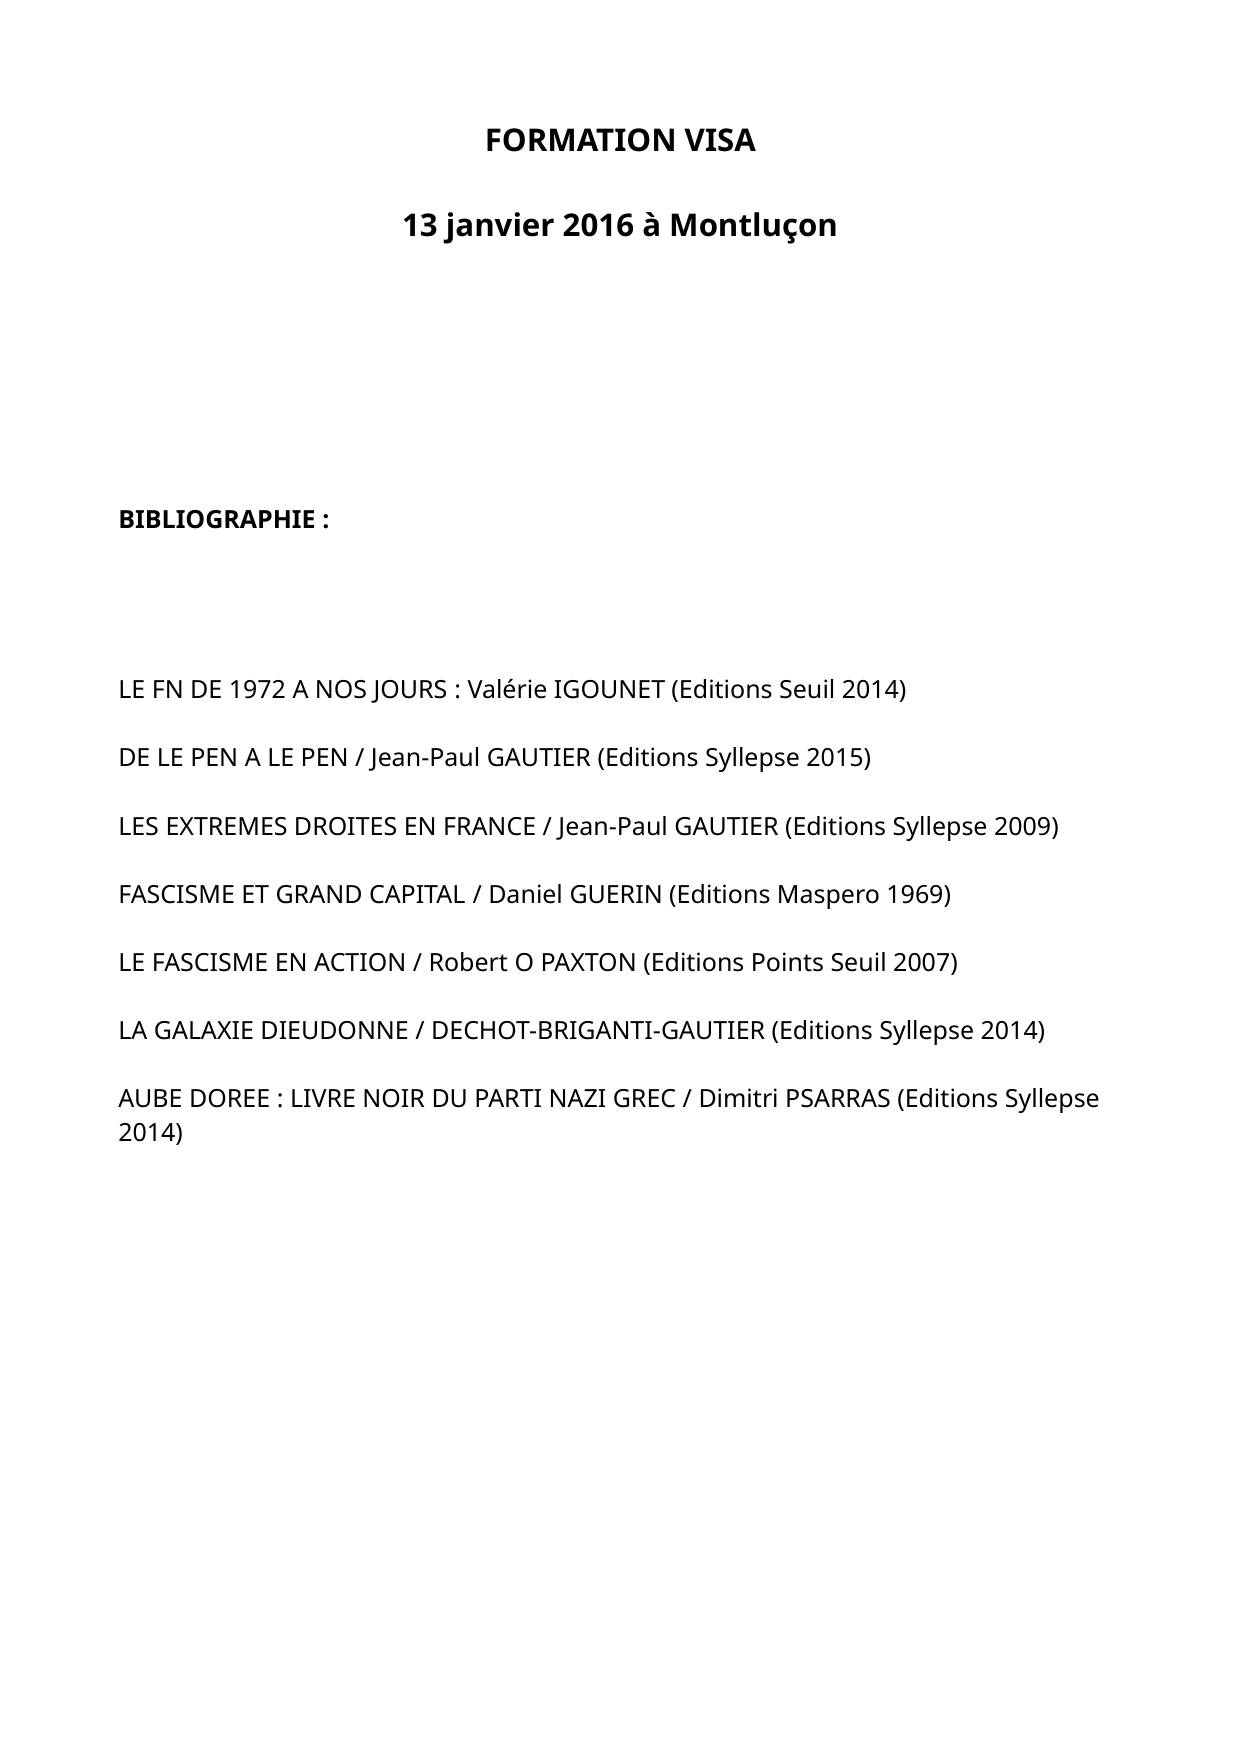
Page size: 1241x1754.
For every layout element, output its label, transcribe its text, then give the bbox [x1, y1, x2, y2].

text DE LE PEN A LE PEN / Jean-Paul GAUTIER (Editions Syllepse 2015) [118, 740, 1122, 774]
text AUBE DOREE : LIVRE NOIR DU PARTI NAZI GREC / Dimitri PSARRAS (Editions Syllepse 2014) [118, 1081, 1122, 1149]
text FASCISME ET GRAND CAPITAL / Daniel GUERIN (Editions Maspero 1969) [118, 876, 1122, 910]
text LE FASCISME EN ACTION / Robert O PAXTON (Editions Points Seuil 2007) [118, 944, 1122, 978]
text LA GALAXIE DIEUDONNE / DECHOT-BRIGANTI-GAUTIER (Editions Syllepse 2014) [118, 1012, 1122, 1047]
text BIBLIOGRAPHIE : [118, 502, 1122, 536]
text LE FN DE 1972 A NOS JOURS : Valérie IGOUNET (Editions Seuil 2014) [118, 672, 1122, 706]
text LES EXTREMES DROITES EN FRANCE / Jean-Paul GAUTIER (Editions Syllepse 2009) [118, 808, 1122, 842]
text 13 janvier 2016 à Montluçon [118, 203, 1122, 246]
text FORMATION VISA [118, 118, 1122, 161]
